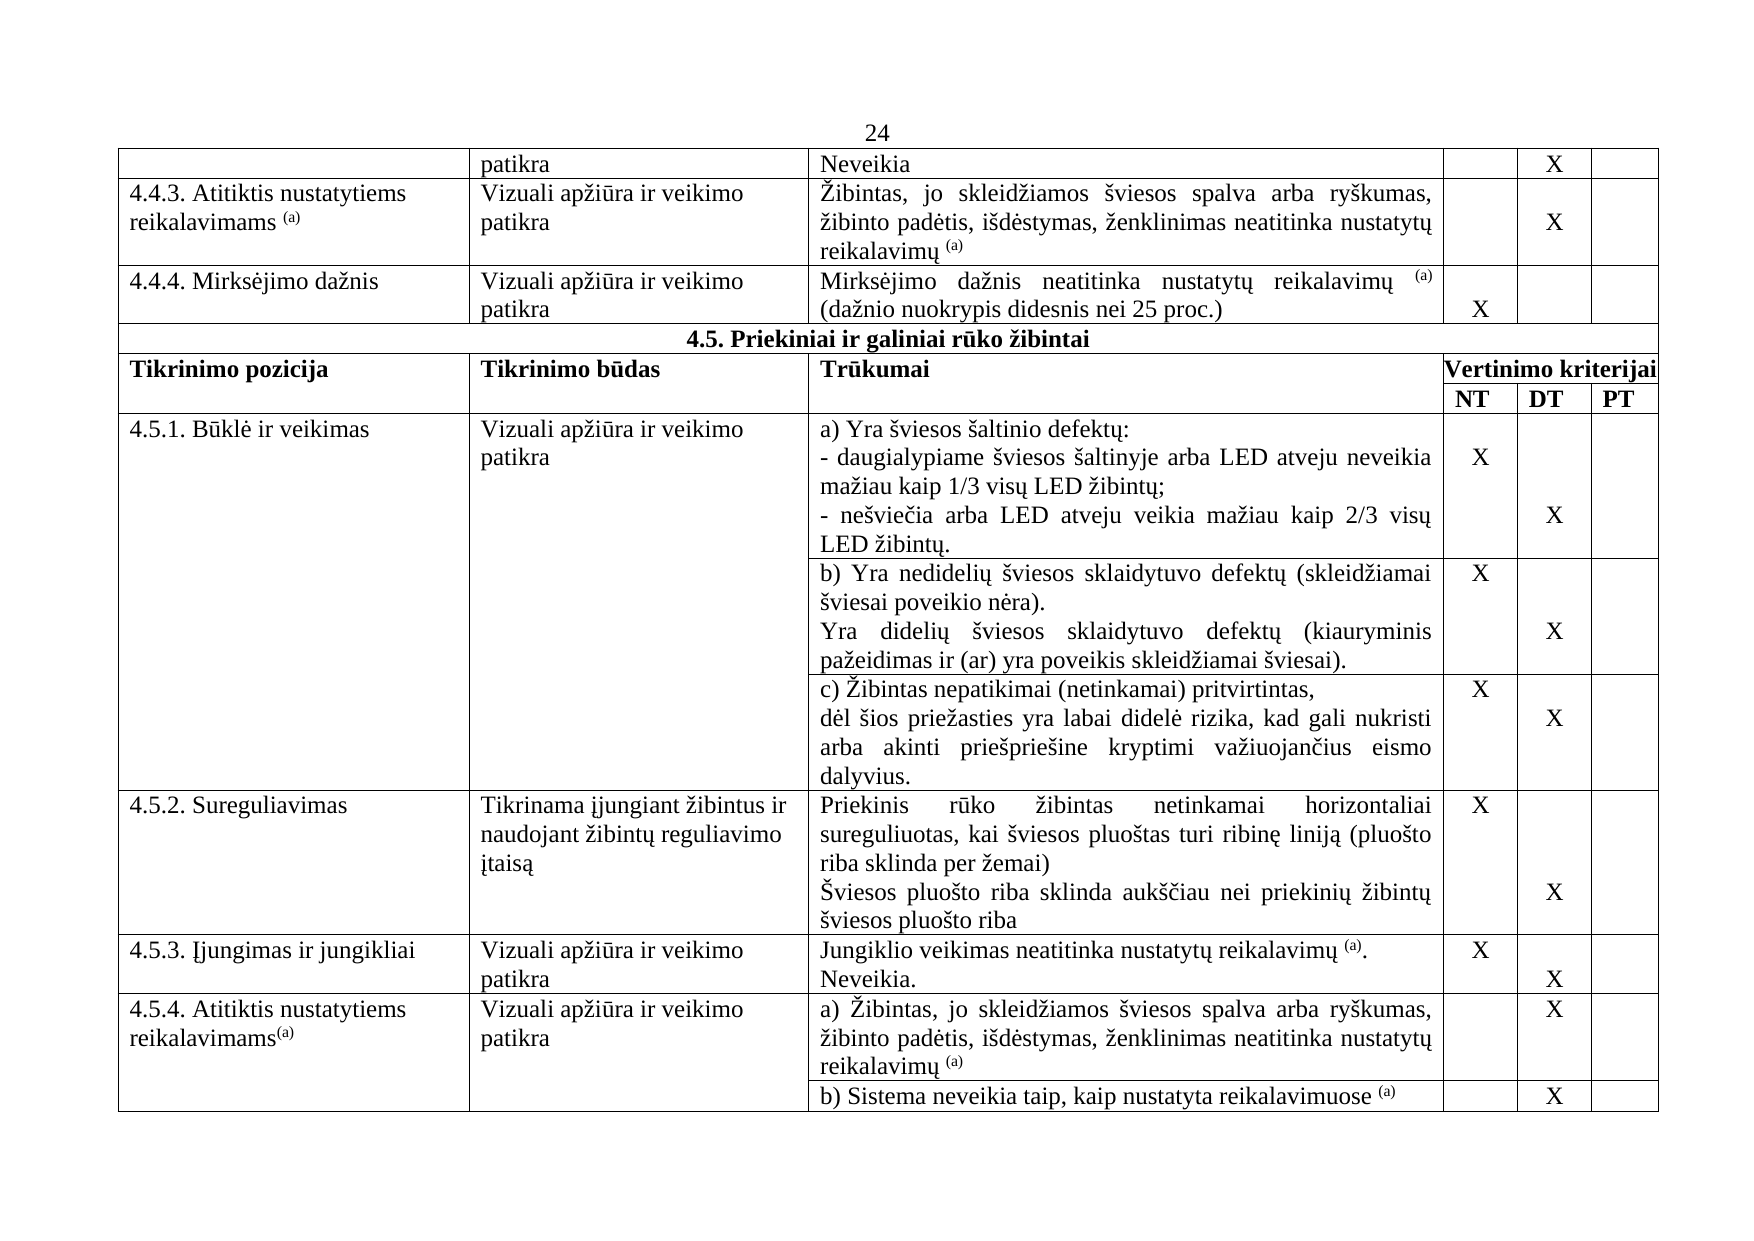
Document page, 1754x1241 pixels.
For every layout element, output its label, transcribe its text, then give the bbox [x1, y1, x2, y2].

table_cell Vizuali apžiūra ir veikimo patikra [470, 935, 808, 993]
table_cell patikra [470, 149, 808, 177]
table_cell X [1518, 414, 1591, 557]
table_cell [1518, 266, 1591, 323]
table_cell [1592, 935, 1658, 993]
table_cell [1592, 414, 1658, 557]
table_cell X [1518, 1081, 1591, 1111]
table_cell [1592, 149, 1658, 177]
table_cell Vizuali apžiūra ir veikimo patikra [470, 179, 808, 265]
table_cell Mirksėjimo dažnis neatitinka nustatytų reikalavimų (a) (dažnio nuokrypis didesnis nei 25 proc.) [809, 266, 1443, 323]
table_cell Vizuali apžiūra ir veikimo patikra [470, 266, 808, 323]
table_cell DT [1518, 384, 1591, 413]
table_cell 4.4.4. Mirksėjimo dažnis [119, 266, 469, 323]
table_cell [1444, 179, 1517, 265]
table_cell b) Yra nedidelių šviesos sklaidytuvo defektų (skleidžiamai šviesai poveikio nėra). Yra didelių šviesos sklaidytuvo defektų (kiauryminis pažeidimas ir (ar) yra poveikis skleidžiamai šviesai). [809, 559, 1443, 673]
table_cell a) Žibintas, jo skleidžiamos šviesos spalva arba ryškumas, žibinto padėtis, išdėstymas, ženklinimas neatitinka nustatytų reikalavimų (a) [809, 994, 1443, 1080]
table_cell Neveikia [809, 149, 1443, 177]
table_cell Jungiklio veikimas neatitinka nustatytų reikalavimų (a). Neveikia. [809, 935, 1443, 993]
table_cell a) Yra šviesos šaltinio defektų: - daugialypiame šviesos šaltinyje arba LED atveju neveikia mažiau kaip 1/3 visų LED žibintų; - nešviečia arba LED atveju veikia mažiau kaip 2/3 visų LED žibintų. [809, 414, 1443, 557]
table_cell X [1518, 791, 1591, 934]
table_cell [1592, 179, 1658, 265]
table_cell PT [1592, 384, 1658, 413]
table_cell X [1444, 414, 1517, 557]
table_cell X [1518, 559, 1591, 673]
table_cell [1444, 1081, 1517, 1111]
table_cell Žibintas, jo skleidžiamos šviesos spalva arba ryškumas, žibinto padėtis, išdėstymas, ženklinimas neatitinka nustatytų reikalavimų (a) [809, 179, 1443, 265]
table_cell 4.5.4. Atitiktis nustatytiems reikalavimams(a) [119, 994, 469, 1111]
table_cell X [1518, 994, 1591, 1080]
table_cell X [1444, 559, 1517, 673]
table_cell 4.5.2. Sureguliavimas [119, 791, 469, 934]
table_cell Vizuali apžiūra ir veikimo patikra [470, 414, 808, 789]
table_cell Tikrinimo būdas [470, 354, 808, 413]
table_cell [1592, 675, 1658, 789]
table_cell Tikrinimo pozicija [119, 354, 469, 413]
table_cell X [1518, 675, 1591, 789]
table_cell Vertinimo kriterijai [1444, 354, 1658, 383]
table_cell X [1444, 935, 1517, 993]
table_cell X [1518, 935, 1591, 993]
table_cell [119, 149, 469, 177]
table_cell X [1518, 149, 1591, 177]
table_cell [1592, 1081, 1658, 1111]
table_cell Vizuali apžiūra ir veikimo patikra [470, 994, 808, 1111]
table_cell [1444, 149, 1517, 177]
table_cell X [1444, 675, 1517, 789]
table_cell [1592, 791, 1658, 934]
table_cell [1592, 266, 1658, 323]
table_cell X [1444, 266, 1517, 323]
table_cell c) Žibintas nepatikimai (netinkamai) pritvirtintas, dėl šios priežasties yra labai didelė rizika, kad gali nukristi arba akinti priešpriešine kryptimi važiuojančius eismo dalyvius. [809, 675, 1443, 789]
table_cell Priekinis rūko žibintas netinkamai horizontaliai sureguliuotas, kai šviesos pluoštas turi ribinę liniją (pluošto riba sklinda per žemai) Šviesos pluošto riba sklinda aukščiau nei priekinių žibintų šviesos pluošto riba [809, 791, 1443, 934]
table_cell 4.5. Priekiniai ir galiniai rūko žibintai [119, 324, 1658, 353]
table_cell [1592, 994, 1658, 1080]
table_cell 4.4.3. Atitiktis nustatytiems reikalavimams (a) [119, 179, 469, 265]
table_cell NT [1444, 384, 1517, 413]
table_cell Tikrinama įjungiant žibintus ir naudojant žibintų reguliavimo įtaisą [470, 791, 808, 934]
table_cell [1444, 994, 1517, 1080]
table_cell X [1518, 179, 1591, 265]
table_cell 4.5.3. Įjungimas ir jungikliai [119, 935, 469, 993]
table_cell X [1444, 791, 1517, 934]
table_cell 4.5.1. Būklė ir veikimas [119, 414, 469, 789]
table_cell b) Sistema neveikia taip, kaip nustatyta reikalavimuose (a) [809, 1081, 1443, 1111]
table_cell [1592, 559, 1658, 673]
table_cell Trūkumai [809, 354, 1443, 413]
